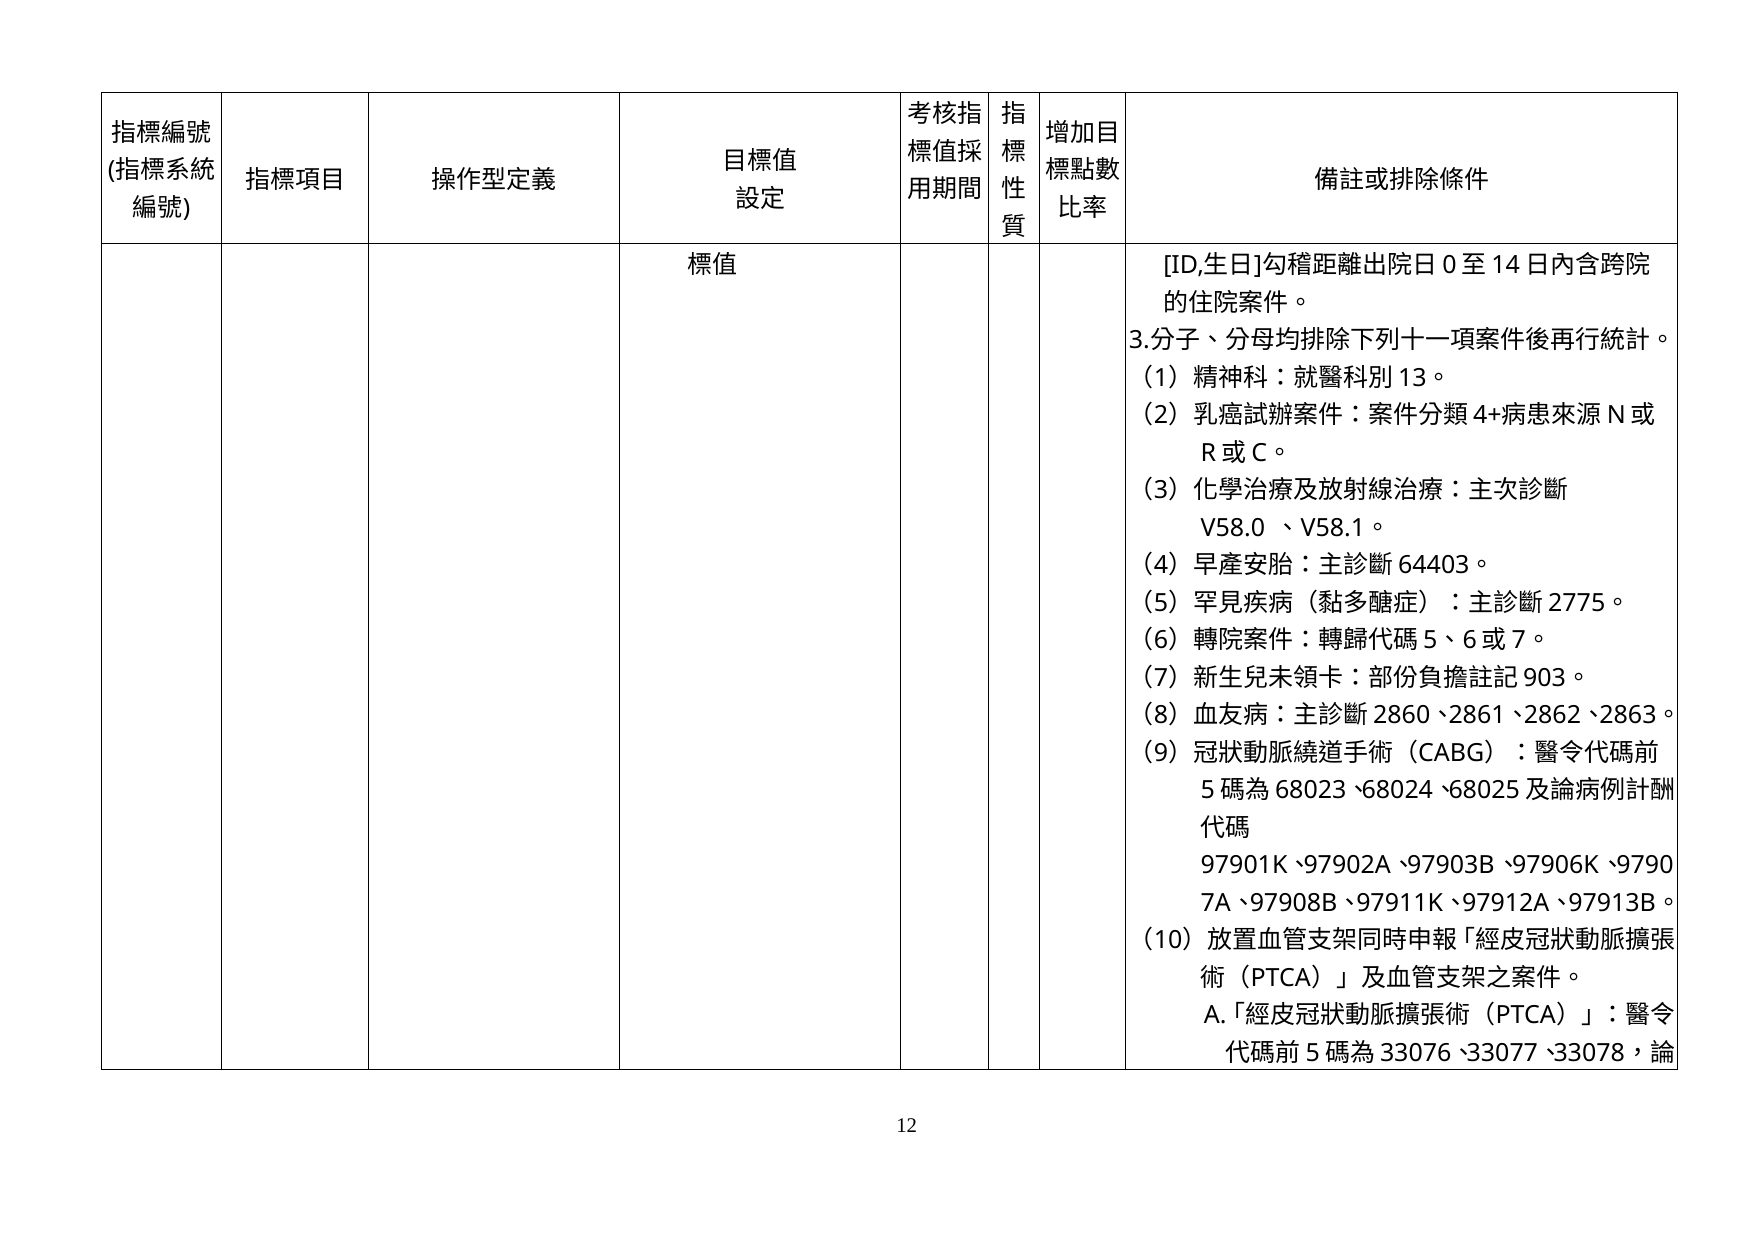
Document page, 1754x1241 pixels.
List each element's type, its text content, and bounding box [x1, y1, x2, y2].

table_cell [369, 244, 619, 1069]
table_cell [989, 244, 1039, 1069]
table_cell [222, 244, 368, 1069]
table_header 操作型定義 [369, 93, 619, 243]
table_cell [901, 244, 988, 1069]
table_header 增加目標點數比率 [1040, 93, 1125, 243]
table_header 目標值 設定 [620, 93, 900, 243]
table_header 考核指標值採用期間 [901, 93, 988, 243]
table_cell 99Q3結算： 99Q2當期值<=目標值 99Q4結算： 99Q3當期值<=目標值 [620, 244, 900, 1069]
table_header 指標編號 (指標系統編號) [102, 93, 221, 243]
table_cell [1040, 244, 1125, 1069]
table_header 指標 性質 [989, 93, 1039, 243]
table_header 指標項目 [222, 93, 368, 243]
table_cell [102, 244, 221, 1069]
table_header 備註或排除條件 [1126, 93, 1677, 243]
table_cell 1.出院案件：出院日在資料範圍內之案件,例：按[院所,ID,生日,住院日]歸戶,因同一次住院，會有申報多筆住院醫療費用的情形，可能有多個出院日,以最晚之出院日為準。 2.十四日內再住院的案件：以出院案件為母體, 按[ID,生日]勾稽距離出院日0至14日內含跨院的住院案件。 3.分子、分母均排除下列十一項案件後再行統計。 （1）精神科：就醫科別13。 （2）乳癌試辦案件：案件分類4+病患來源N或R或C。 （3）化學治療及放射線治療：主次診斷V58.0、V58.1。 （4）早產安胎：主診斷64403。 （5）罕見疾病（黏多醣症）：主診斷2775。 （6）轉院案件：轉歸代碼5、6或7。 （7）新生兒未領卡：部份負擔註記903。 （8）血友病：主診斷2860、2861、2862、2863。 （9）冠狀動脈繞道手術（CABG）：醫令代碼前5碼為68023、68024、68025及論病例計酬代碼97901K、97902A、97903B、97906K、97907A、97908B、97911K、97912A、97913B。 （10）放置血管支架同時申報「經皮冠狀動脈擴張術（PTCA）」及血管支架之案件。 A.「經皮冠狀動脈擴張術（PTCA）」：醫令代碼前5碼為33076、33077、33078，論病例計酬代碼97511K、97512A、97513B、97516K、97517A、97518B、97521K、97522A、97523B。 B.特材代碼前5碼為「CBP01」且單價為22750或36750（92年前價格為49000或54000）。 （11）器官移植：醫令代碼前5碼為 心臟移植：68035 肺臟移植：68037（單肺）、68047（双肺） 肝臟移植：75020 腎臟移植：76020 [1126, 244, 1677, 1069]
